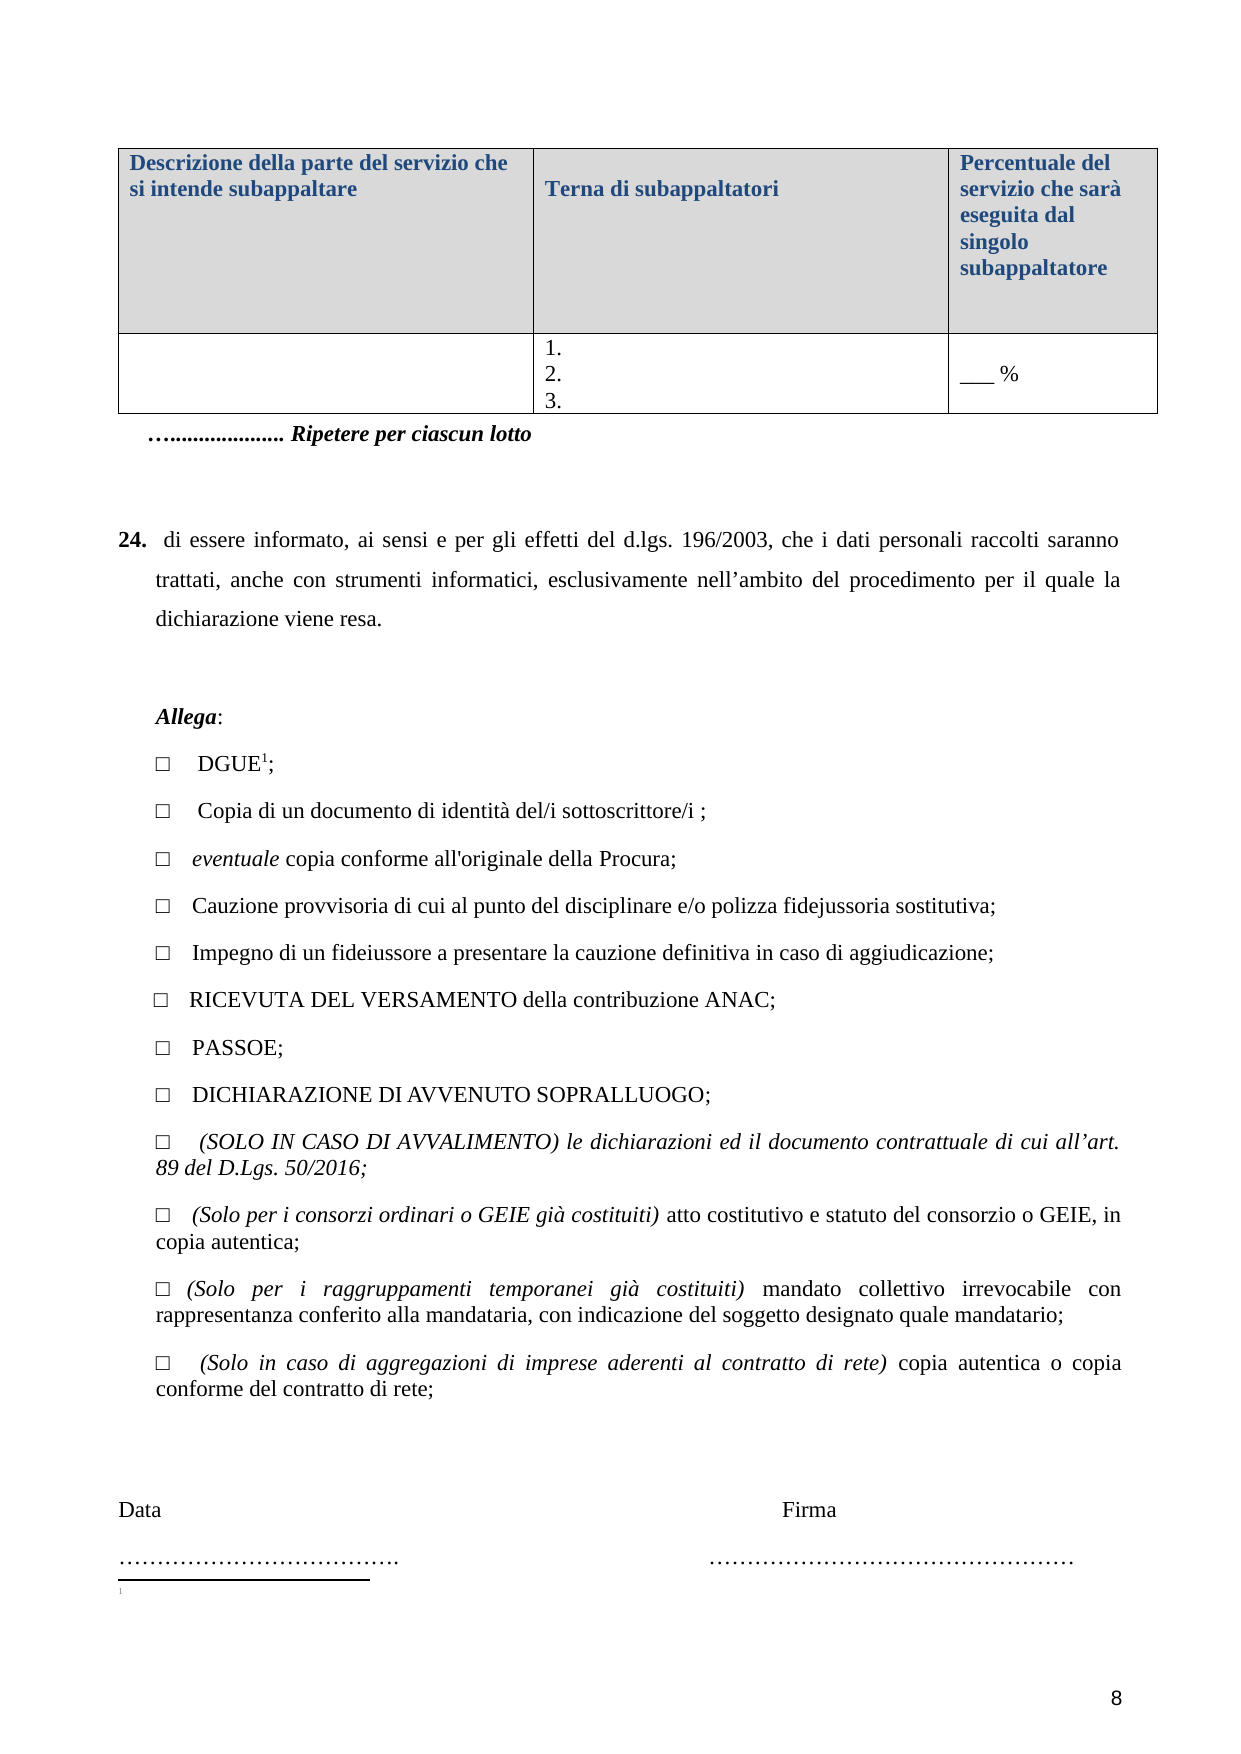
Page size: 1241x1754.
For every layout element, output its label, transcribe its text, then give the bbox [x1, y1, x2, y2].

table_cell ___ % [949, 334, 1157, 413]
text Data Firma [118, 1496, 1122, 1523]
table_header Percentuale del servizio che sarà eseguita dal singolo subappaltatore [949, 149, 1157, 333]
text □ DICHIARAZIONE DI AVVENUTO SOPRALLUOGO; [118, 1081, 1122, 1107]
text □ Copia di un documento di identità del/i sottoscrittore/i ; [118, 798, 1122, 824]
text 24. di essere informato, ai sensi e per gli effetti del d.lgs. 196/2003, che i dati personali raccolti saranno trattati, anche con strumenti informatici, esclusivamente nell’ambito del procedimento per il quale la dichiarazione viene resa. [118, 527, 1122, 632]
text □ PASSOE; [118, 1033, 1122, 1060]
text □ DGUE; [118, 750, 1122, 777]
text ………………………………. ………………………………………… [118, 1543, 1122, 1570]
text □ Impegno di un fideiussore a presentare la cauzione definitiva in caso di aggiudicazione; [156, 939, 1122, 966]
text □ (SOLO IN CASO DI AVVALIMENTO) le dichiarazioni ed il documento contrattuale di cui all’art. 89 del D.Lgs. 50/2016; [156, 1128, 1122, 1181]
text □ eventuale copia conforme all'originale della Procura; [156, 845, 1122, 871]
table_cell 1. 2. 3. [534, 334, 948, 413]
text □ (Solo per i consorzi ordinari o GEIE già costituiti) atto costitutivo e statuto del consorzio o GEIE, in copia autentica; [156, 1201, 1122, 1254]
table_header Descrizione della parte del servizio che si intende subappaltare [119, 149, 533, 333]
text □ (Solo per i raggruppamenti temporanei già costituiti) mandato collettivo irrevocabile con rappresentanza conferito alla mandataria, con indicazione del soggetto designato quale mandatario; [156, 1275, 1122, 1328]
text □ RICEVUTA DEL VERSAMENTO della contribuzione ANAC; [153, 986, 1122, 1013]
text Allega: [156, 703, 1122, 729]
table_cell [119, 334, 533, 413]
table_header Terna di subappaltatori [534, 149, 948, 333]
text □ Cauzione provvisoria di cui al punto del disciplinare e/o polizza fidejussoria sostitutiva; [156, 892, 1122, 918]
text □ (Solo in caso di aggregazioni di imprese aderenti al contratto di rete) copia autentica o copia conforme del contratto di rete; [156, 1348, 1122, 1401]
text ….................... Ripetere per ciascun lotto [148, 421, 1122, 447]
